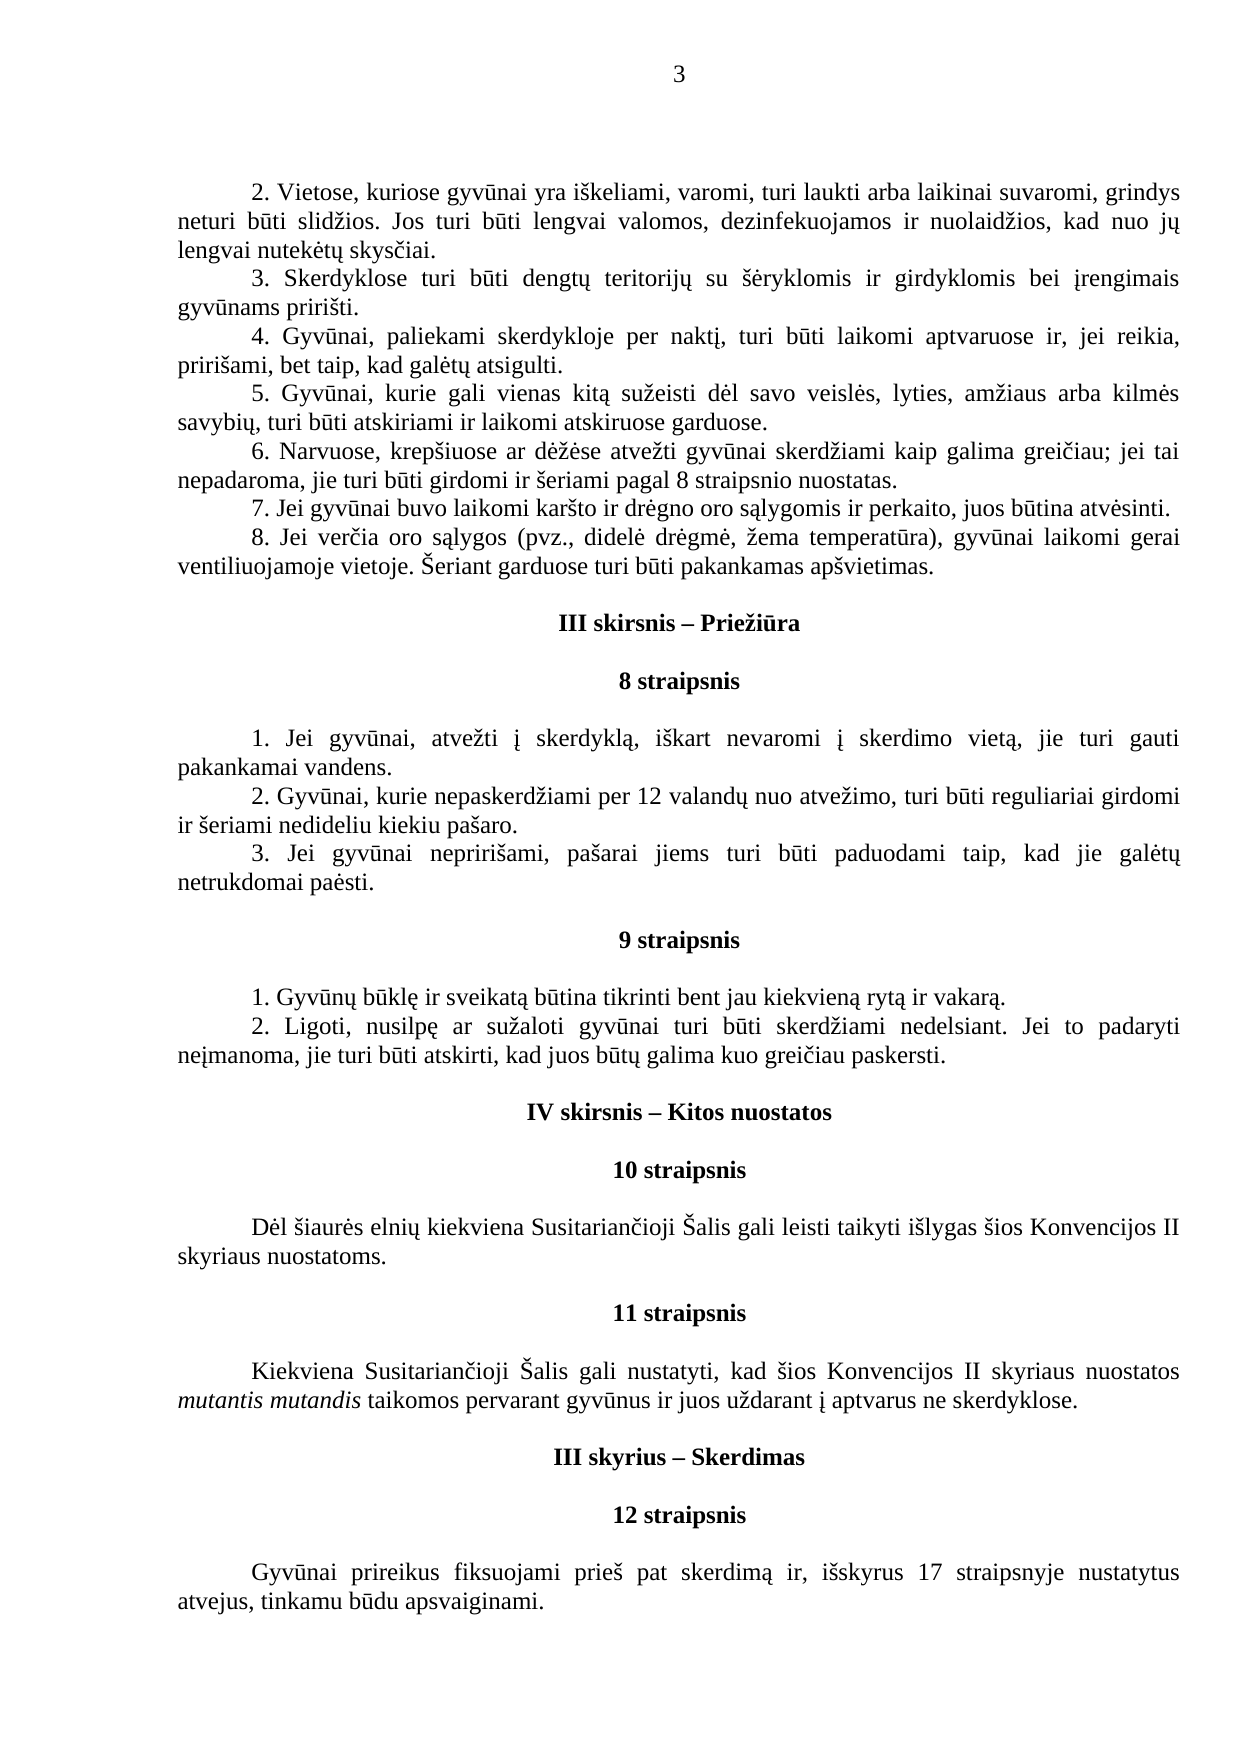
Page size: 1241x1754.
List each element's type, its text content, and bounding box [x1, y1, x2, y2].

text 3. Skerdyklose turi būti dengtų teritorijų su šėryklomis ir girdyklomis bei įrengimais gyvūnams pririšti. [177, 263, 1181, 321]
text 8. Jei verčia oro sąlygos (pvz., didelė drėgmė, žema temperatūra), gyvūnai laikomi gerai ventiliuojamoje vietoje. Šeriant garduose turi būti pakankamas apšvietimas. [177, 522, 1181, 580]
text 11 straipsnis [177, 1298, 1181, 1327]
text 3. Jei gyvūnai nepririšami, pašarai jiems turi būti paduodami taip, kad jie galėtų netrukdomai paėsti. [177, 838, 1181, 896]
text 2. Gyvūnai, kurie nepaskerdžiami per 12 valandų nuo atvežimo, turi būti reguliariai girdomi ir šeriami nedideliu kiekiu pašaro. [177, 781, 1181, 838]
text III skirsnis – Priežiūra [177, 608, 1181, 637]
text III skyrius – Skerdimas [177, 1442, 1181, 1471]
text 2. Vietose, kuriose gyvūnai yra iškeliami, varomi, turi laukti arba laikinai suvaromi, grindys neturi būti slidžios. Jos turi būti lengvai valomos, dezinfekuojamos ir nuolaidžios, kad nuo jų lengvai nutekėtų skysčiai. [177, 177, 1181, 263]
text 1. Gyvūnų būklę ir sveikatą būtina tikrinti bent jau kiekvieną rytą ir vakarą. [177, 982, 1181, 1011]
text 6. Narvuose, krepšiuose ar dėžėse atvežti gyvūnai skerdžiami kaip galima greičiau; jei tai nepadaroma, jie turi būti girdomi ir šeriami pagal 8 straipsnio nuostatas. [177, 436, 1181, 493]
text Gyvūnai prireikus fiksuojami prieš pat skerdimą ir, išskyrus 17 straipsnyje nustatytus atvejus, tinkamu būdu apsvaiginami. [177, 1557, 1181, 1615]
text 12 straipsnis [177, 1500, 1181, 1528]
text 4. Gyvūnai, paliekami skerdykloje per naktį, turi būti laikomi aptvaruose ir, jei reikia, pririšami, bet taip, kad galėtų atsigulti. [177, 321, 1181, 378]
text 2. Ligoti, nusilpę ar sužaloti gyvūnai turi būti skerdžiami nedelsiant. Jei to padaryti neįmanoma, jie turi būti atskirti, kad juos būtų galima kuo greičiau paskersti. [177, 1011, 1181, 1068]
text 9 straipsnis [177, 925, 1181, 953]
text 7. Jei gyvūnai buvo laikomi karšto ir drėgno oro sąlygomis ir perkaito, juos būtina atvėsinti. [177, 493, 1181, 522]
text 1. Jei gyvūnai, atvežti į skerdyklą, iškart nevaromi į skerdimo vietą, jie turi gauti pakankamai vandens. [177, 723, 1181, 781]
text IV skirsnis – Kitos nuostatos [177, 1097, 1181, 1126]
text Dėl šiaurės elnių kiekviena Susitariančioji Šalis gali leisti taikyti išlygas šios Konvencijos II skyriaus nuostatoms. [177, 1212, 1181, 1270]
text Kiekviena Susitariančioji Šalis gali nustatyti, kad šios Konvencijos II skyriaus nuostatos mutantis mutandis taikomos pervarant gyvūnus ir juos uždarant į aptvarus ne skerdyklose. [177, 1356, 1181, 1413]
text 5. Gyvūnai, kurie gali vienas kitą sužeisti dėl savo veislės, lyties, amžiaus arba kilmės savybių, turi būti atskiriami ir laikomi atskiruose garduose. [177, 378, 1181, 436]
text 8 straipsnis [177, 666, 1181, 695]
text 10 straipsnis [177, 1155, 1181, 1183]
